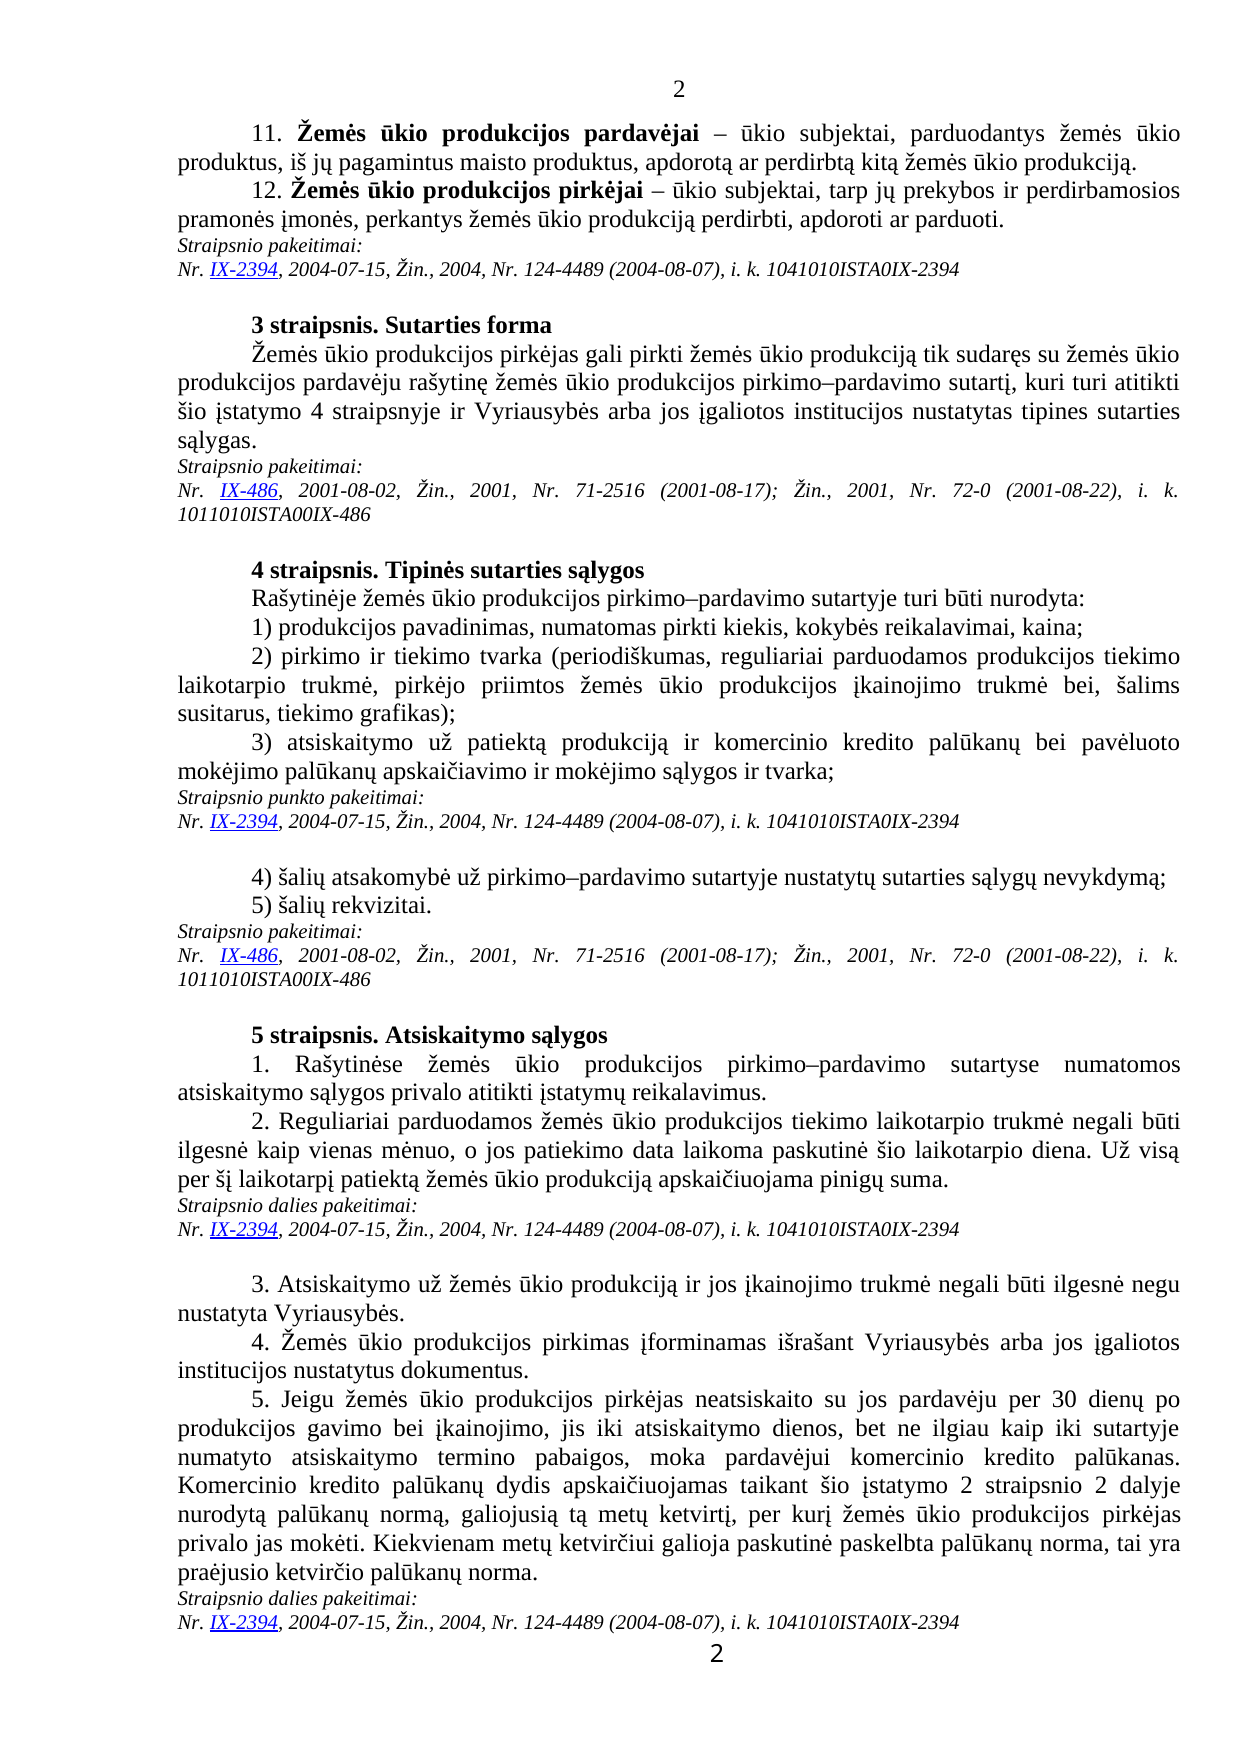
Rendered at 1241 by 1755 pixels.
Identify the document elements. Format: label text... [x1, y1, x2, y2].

text Straipsnio pakeitimai: [177, 454, 1181, 478]
text Nr. IX-2394, 2004-07-15, Žin., 2004, Nr. 124-4489 (2004-08-07), i. k. 1041010ISTA0IX-2394 [177, 1610, 1181, 1634]
text Rašytinėje žemės ūkio produkcijos pirkimo–pardavimo sutartyje turi būti nurodyta: [177, 583, 1181, 612]
text Nr. IX-2394, 2004-07-15, Žin., 2004, Nr. 124-4489 (2004-08-07), i. k. 1041010ISTA0IX-2394 [177, 809, 1181, 833]
text 4. Žemės ūkio produkcijos pirkimas įforminamas išrašant Vyriausybės arba jos įgaliotos institucijos nustatytus dokumentus. [177, 1327, 1181, 1384]
text 4 straipsnis. Tipinės sutarties sąlygos [177, 555, 1181, 583]
text 2. Reguliariai parduodamos žemės ūkio produkcijos tiekimo laikotarpio trukmė negali būti ilgesnė kaip vienas mėnuo, o jos patiekimo data laikoma paskutinė šio laikotarpio diena. Už visą per šį laikotarpį patiektą žemės ūkio produkciją apskaičiuojama pinigų suma. [177, 1106, 1181, 1192]
text 5 straipsnis. Atsiskaitymo sąlygos [177, 1020, 1181, 1049]
text 1. Rašytinėse žemės ūkio produkcijos pirkimo–pardavimo sutartyse numatomos atsiskaitymo sąlygos privalo atitikti įstatymų reikalavimus. [177, 1049, 1181, 1106]
text 5) šalių rekvizitai. [177, 890, 1181, 919]
text 11. Žemės ūkio produkcijos pardavėjai – ūkio subjektai, parduodantys žemės ūkio produktus, iš jų pagamintus maisto produktus, apdorotą ar perdirbtą kitą žemės ūkio produkciją. [177, 118, 1181, 176]
text Nr. IX-2394, 2004-07-15, Žin., 2004, Nr. 124-4489 (2004-08-07), i. k. 1041010ISTA0IX-2394 [177, 1217, 1181, 1241]
text Straipsnio punkto pakeitimai: [177, 785, 1181, 809]
text Nr. IX-486, 2001-08-02, Žin., 2001, Nr. 71-2516 (2001-08-17); Žin., 2001, Nr. 72-0 (2001-08-22), i. k. 1011010ISTA00IX-486 [177, 943, 1181, 991]
text 1) produkcijos pavadinimas, numatomas pirkti kiekis, kokybės reikalavimai, kaina; [177, 612, 1181, 641]
text Nr. IX-2394, 2004-07-15, Žin., 2004, Nr. 124-4489 (2004-08-07), i. k. 1041010ISTA0IX-2394 [177, 257, 1181, 281]
text Žemės ūkio produkcijos pirkėjas gali pirkti žemės ūkio produkciją tik sudaręs su žemės ūkio produkcijos pardavėju rašytinę žemės ūkio produkcijos pirkimo–pardavimo sutartį, kuri turi atitikti šio įstatymo 4 straipsnyje ir Vyriausybės arba jos įgaliotos institucijos nustatytas tipines sutarties sąlygas. [177, 339, 1181, 454]
text Straipsnio dalies pakeitimai: [177, 1192, 1181, 1217]
text 3 straipsnis. Sutarties forma [177, 310, 1181, 339]
text 5. Jeigu žemės ūkio produkcijos pirkėjas neatsiskaito su jos pardavėju per 30 dienų po produkcijos gavimo bei įkainojimo, jis iki atsiskaitymo dienos, bet ne ilgiau kaip iki sutartyje numatyto atsiskaitymo termino pabaigos, moka pardavėjui komercinio kredito palūkanas. Komercinio kredito palūkanų dydis apskaičiuojamas taikant šio įstatymo 2 straipsnio 2 dalyje nurodytą palūkanų normą, galiojusią tą metų ketvirtį, per kurį žemės ūkio produkcijos pirkėjas privalo jas mokėti. Kiekvienam metų ketvirčiui galioja paskutinė paskelbta palūkanų norma, tai yra praėjusio ketvirčio palūkanų norma. [177, 1384, 1181, 1586]
text 3) atsiskaitymo už patiektą produkciją ir komercinio kredito palūkanų bei pavėluoto mokėjimo palūkanų apskaičiavimo ir mokėjimo sąlygos ir tvarka; [177, 727, 1181, 785]
text 12. Žemės ūkio produkcijos pirkėjai – ūkio subjektai, tarp jų prekybos ir perdirbamosios pramonės įmonės, perkantys žemės ūkio produkciją perdirbti, apdoroti ar parduoti. [177, 176, 1181, 233]
text Straipsnio pakeitimai: [177, 233, 1181, 257]
text Straipsnio pakeitimai: [177, 919, 1181, 943]
text 4) šalių atsakomybė už pirkimo–pardavimo sutartyje nustatytų sutarties sąlygų nevykdymą; [177, 862, 1181, 890]
text Nr. IX-486, 2001-08-02, Žin., 2001, Nr. 71-2516 (2001-08-17); Žin., 2001, Nr. 72-0 (2001-08-22), i. k. 1011010ISTA00IX-486 [177, 478, 1181, 526]
text Straipsnio dalies pakeitimai: [177, 1586, 1181, 1610]
text 3. Atsiskaitymo už žemės ūkio produkciją ir jos įkainojimo trukmė negali būti ilgesnė negu nustatyta Vyriausybės. [177, 1269, 1181, 1327]
text 2) pirkimo ir tiekimo tvarka (periodiškumas, reguliariai parduodamos produkcijos tiekimo laikotarpio trukmė, pirkėjo priimtos žemės ūkio produkcijos įkainojimo trukmė bei, šalims susitarus, tiekimo grafikas); [177, 641, 1181, 727]
